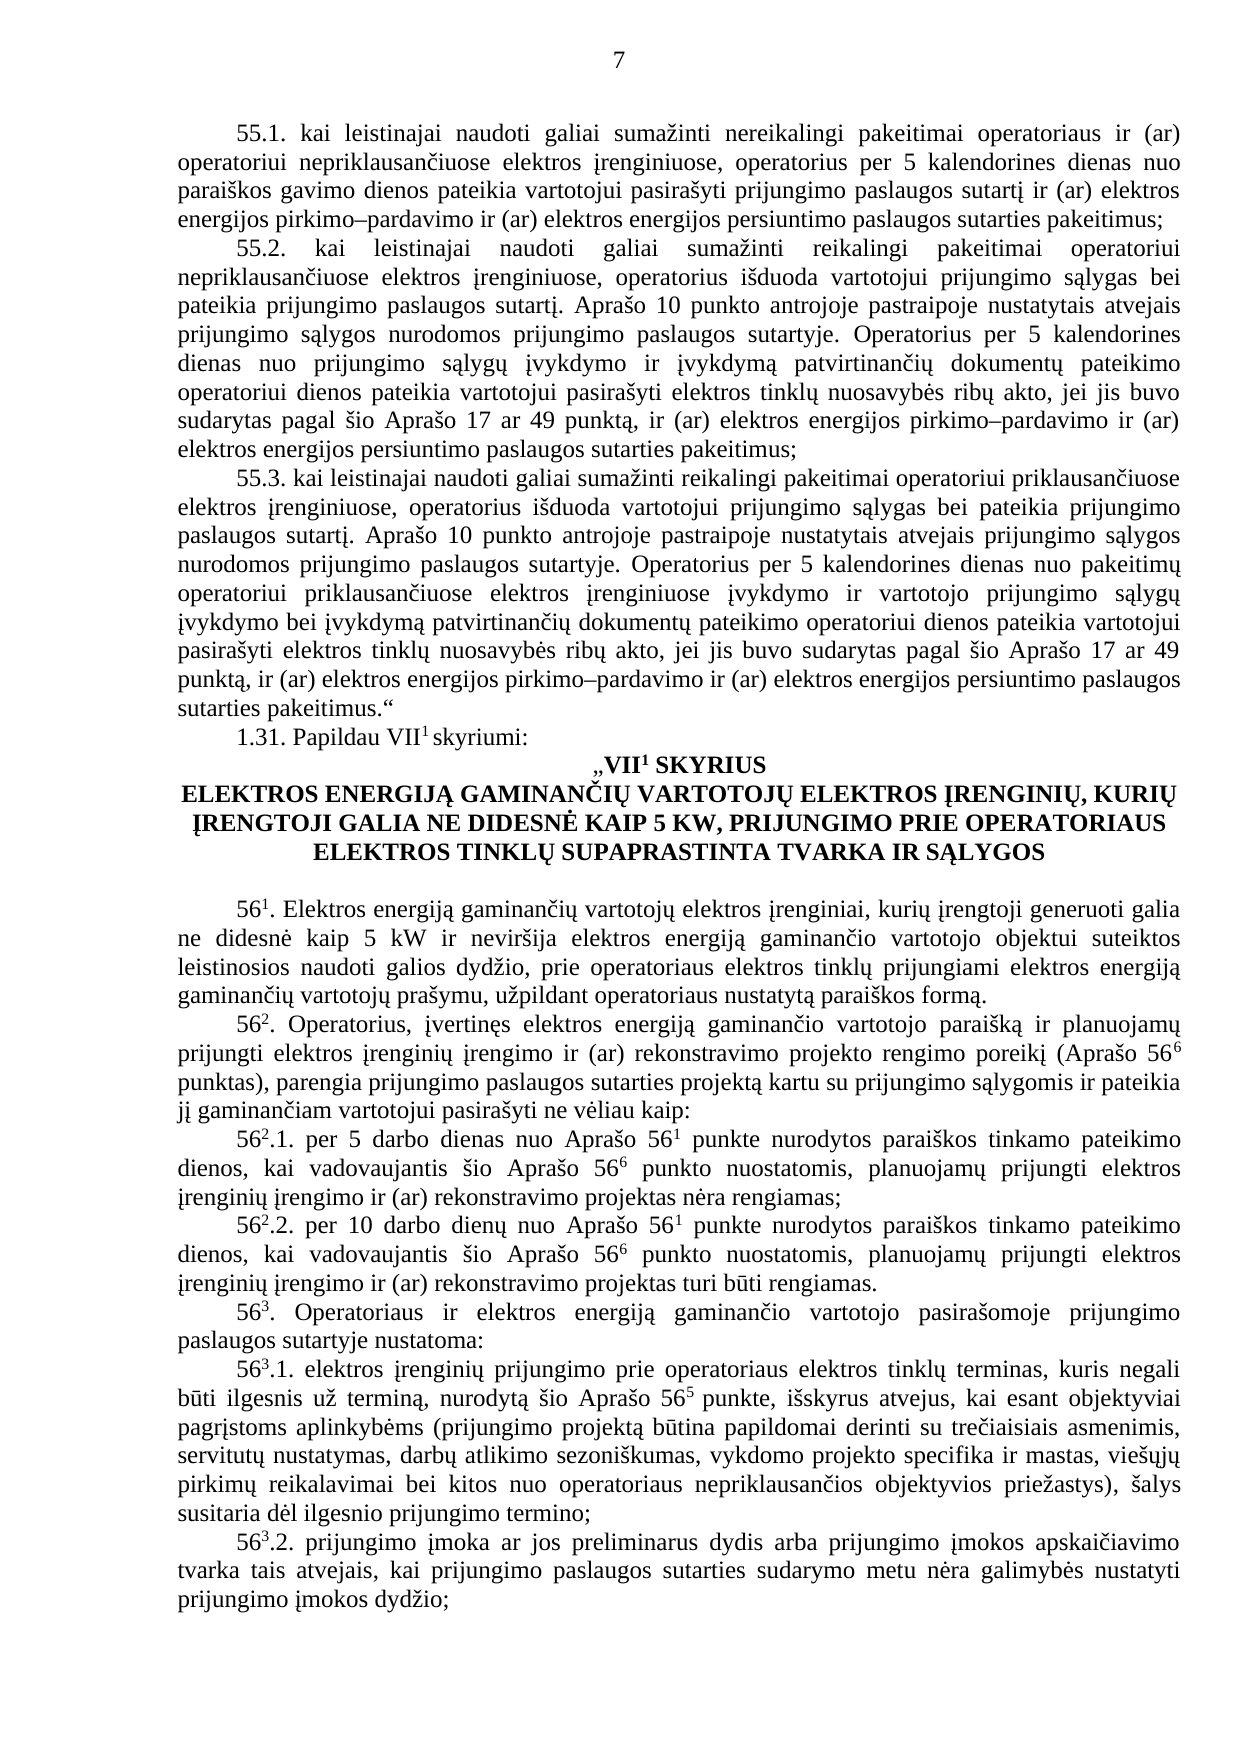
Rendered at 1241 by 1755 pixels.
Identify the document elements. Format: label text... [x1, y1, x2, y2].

text 561. Elektros energiją gaminančių vartotojų elektros įrenginiai, kurių įrengtoji generuoti galia ne didesnė kaip 5 kW ir neviršija elektros energiją gaminančio vartotojo objektui suteiktos leistinosios naudoti galios dydžio, prie operatoriaus elektros tinklų prijungiami elektros energiją gaminančių vartotojų prašymu, užpildant operatoriaus nustatytą paraiškos formą. [177, 894, 1181, 1009]
text 563. Operatoriaus ir elektros energiją gaminančio vartotojo pasirašomoje prijungimo paslaugos sutartyje nustatoma: [177, 1297, 1181, 1354]
text 55.2. kai leistinajai naudoti galiai sumažinti reikalingi pakeitimai operatoriui nepriklausančiuose elektros įrenginiuose, operatorius išduoda vartotojui prijungimo sąlygas bei pateikia prijungimo paslaugos sutartį. Aprašo 10 punkto antrojoje pastraipoje nustatytais atvejais prijungimo sąlygos nurodomos prijungimo paslaugos sutartyje. Operatorius per 5 kalendorines dienas nuo prijungimo sąlygų įvykdymo ir įvykdymą patvirtinančių dokumentų pateikimo operatoriui dienos pateikia vartotojui pasirašyti elektros tinklų nuosavybės ribų akto, jei jis buvo sudarytas pagal šio Aprašo 17 ar 49 punktą, ir (ar) elektros energijos pirkimo–pardavimo ir (ar) elektros energijos persiuntimo paslaugos sutarties pakeitimus; [177, 233, 1181, 463]
text 562.2. per 10 darbo dienų nuo Aprašo 561 punkte nurodytos paraiškos tinkamo pateikimo dienos, kai vadovaujantis šio Aprašo 566 punkto nuostatomis, planuojamų prijungti elektros įrenginių įrengimo ir (ar) rekonstravimo projektas turi būti rengiamas. [177, 1211, 1181, 1297]
text 563.2. prijungimo įmoka ar jos preliminarus dydis arba prijungimo įmokos apskaičiavimo tvarka tais atvejais, kai prijungimo paslaugos sutarties sudarymo metu nėra galimybės nustatyti prijungimo įmokos dydžio; [177, 1527, 1181, 1613]
text 563.1. elektros įrenginių prijungimo prie operatoriaus elektros tinklų terminas, kuris negali būti ilgesnis už terminą, nurodytą šio Aprašo 565 punkte, išskyrus atvejus, kai esant objektyviai pagrįstoms aplinkybėms (prijungimo projektą būtina papildomai derinti su trečiaisiais asmenimis, servitutų nustatymas, darbų atlikimo sezoniškumas, vykdomo projekto specifika ir mastas, viešųjų pirkimų reikalavimai bei kitos nuo operatoriaus nepriklausančios objektyvios priežastys), šalys susitaria dėl ilgesnio prijungimo termino; [177, 1354, 1181, 1527]
text ELEKTROS ENERGIJĄ GAMINANČIŲ VARTOTOJŲ ELEKTROS ĮRENGINIŲ, KURIŲ ĮRENGTOJI GALIA NE DIDESNĖ KAIP 5 KW, PRIJUNGIMO PRIE OPERATORIAUS ELEKTROS TINKLŲ SUPAPRASTINTA TVARKA IR SĄLYGOS [177, 779, 1181, 866]
text 55.1. kai leistinajai naudoti galiai sumažinti nereikalingi pakeitimai operatoriaus ir (ar) operatoriui nepriklausančiuose elektros įrenginiuose, operatorius per 5 kalendorines dienas nuo paraiškos gavimo dienos pateikia vartotojui pasirašyti prijungimo paslaugos sutartį ir (ar) elektros energijos pirkimo–pardavimo ir (ar) elektros energijos persiuntimo paslaugos sutarties pakeitimus; [177, 118, 1181, 233]
text 55.3. kai leistinajai naudoti galiai sumažinti reikalingi pakeitimai operatoriui priklausančiuose elektros įrenginiuose, operatorius išduoda vartotojui prijungimo sąlygas bei pateikia prijungimo paslaugos sutartį. Aprašo 10 punkto antrojoje pastraipoje nustatytais atvejais prijungimo sąlygos nurodomos prijungimo paslaugos sutartyje. Operatorius per 5 kalendorines dienas nuo pakeitimų operatoriui priklausančiuose elektros įrenginiuose įvykdymo ir vartotojo prijungimo sąlygų įvykdymo bei įvykdymą patvirtinančių dokumentų pateikimo operatoriui dienos pateikia vartotojui pasirašyti elektros tinklų nuosavybės ribų akto, jei jis buvo sudarytas pagal šio Aprašo 17 ar 49 punktą, ir (ar) elektros energijos pirkimo–pardavimo ir (ar) elektros energijos persiuntimo paslaugos sutarties pakeitimus.“ [177, 463, 1181, 722]
text 1.31. Papildau VII1 skyriumi: [177, 722, 1181, 751]
text 562. Operatorius, įvertinęs elektros energiją gaminančio vartotojo paraišką ir planuojamų prijungti elektros įrenginių įrengimo ir (ar) rekonstravimo projekto rengimo poreikį (Aprašo 566 punktas), parengia prijungimo paslaugos sutarties projektą kartu su prijungimo sąlygomis ir pateikia jį gaminančiam vartotojui pasirašyti ne vėliau kaip: [177, 1009, 1181, 1124]
text „VII1 SKYRIUS [177, 751, 1181, 779]
text 562.1. per 5 darbo dienas nuo Aprašo 561 punkte nurodytos paraiškos tinkamo pateikimo dienos, kai vadovaujantis šio Aprašo 566 punkto nuostatomis, planuojamų prijungti elektros įrenginių įrengimo ir (ar) rekonstravimo projektas nėra rengiamas; [177, 1124, 1181, 1211]
